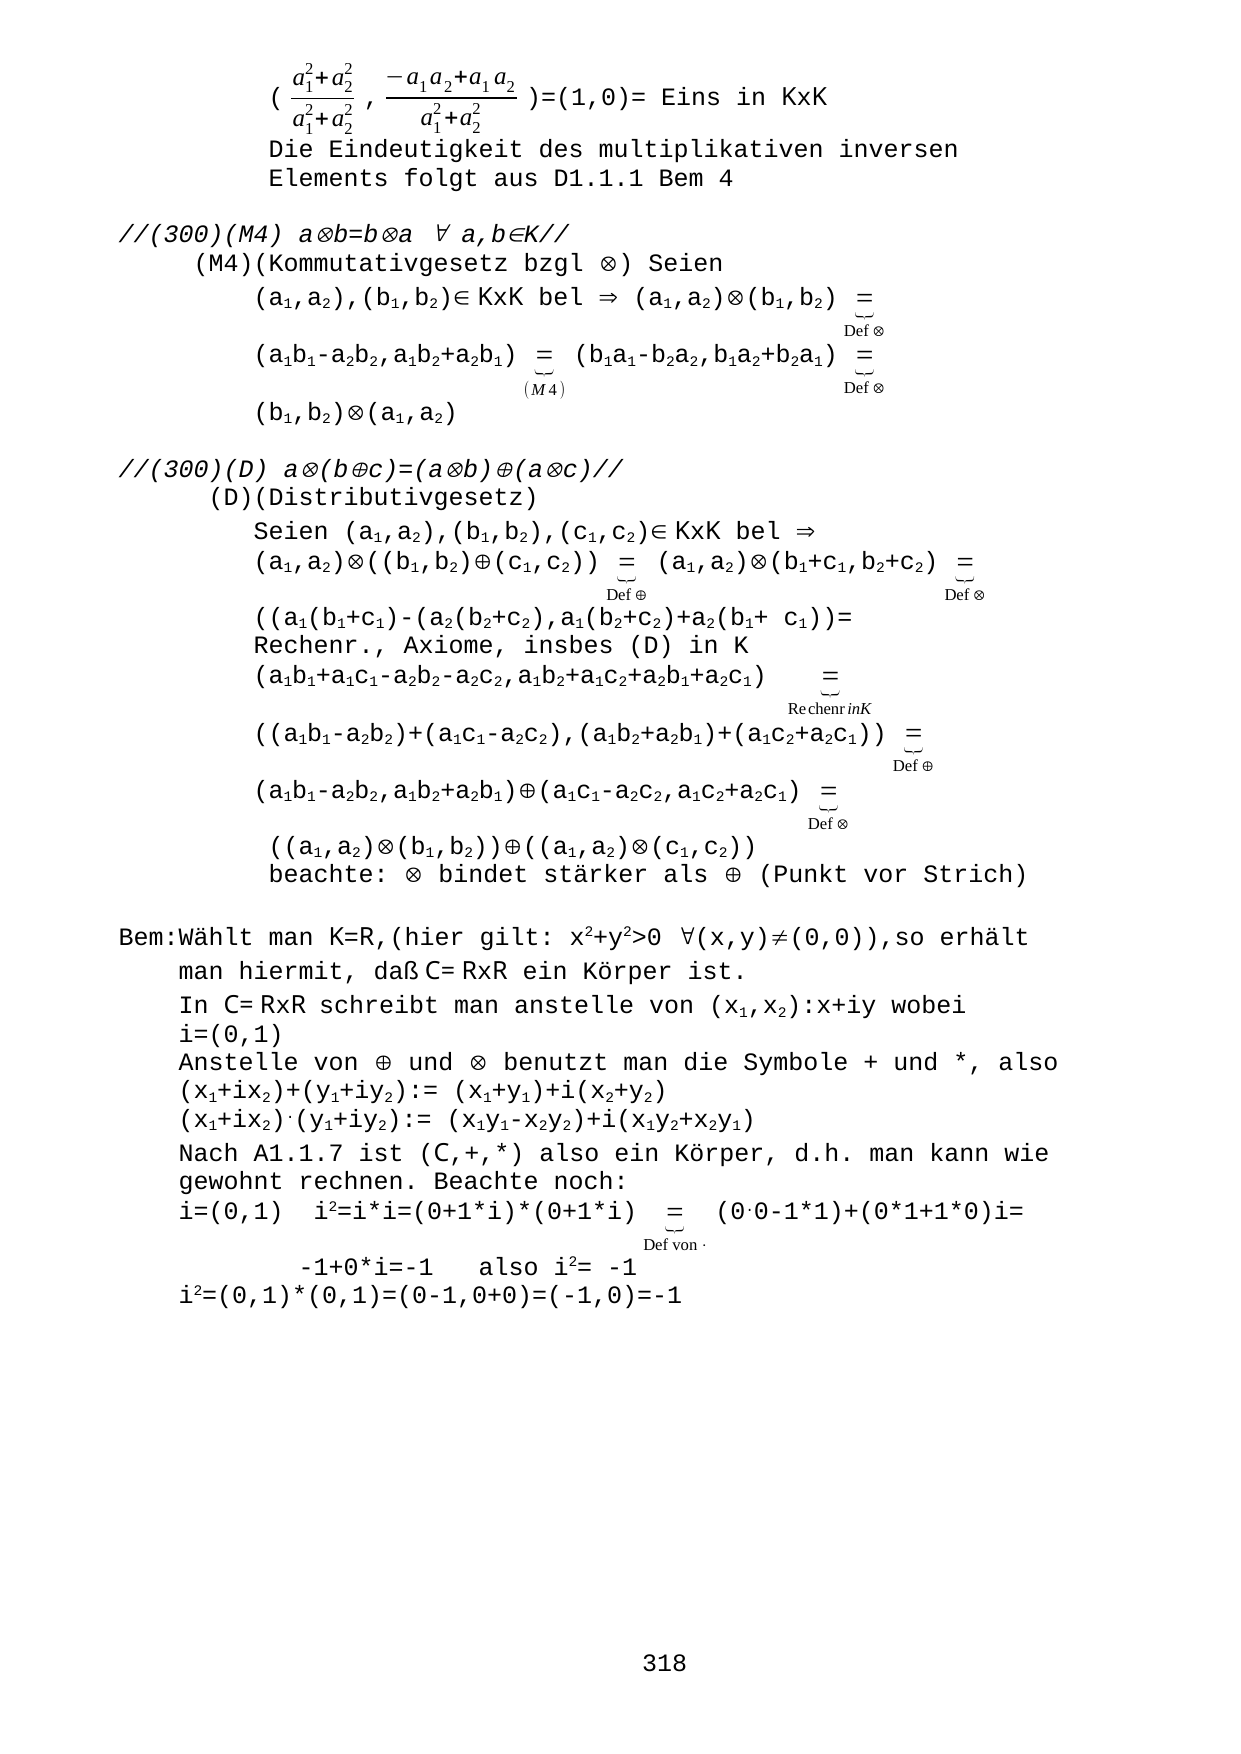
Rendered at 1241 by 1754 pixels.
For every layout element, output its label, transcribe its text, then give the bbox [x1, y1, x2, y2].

text ((a1(b1+c1)-(a2(b2+c2),a1(b2+c2)+a2(b1+ c1))= [118, 605, 1211, 633]
text Seien (a1,a2),(b1,b2),(c1,c2) KxK bel  [118, 513, 1211, 547]
text (x1+ix2).(y1+iy2):= (x1y1-x2y2)+i(x1y2+x2y1) [118, 1106, 1211, 1135]
text (x1+ix2)+(y1+iy2):= (x1+y1)+i(x2+y2) [118, 1078, 1211, 1106]
text beachte:  bindet stärker als  (Punkt vor Strich) [118, 862, 1211, 890]
text i2=(0,1)*(0,1)=(0-1,0+0)=(-1,0)=-1 [118, 1283, 1211, 1311]
text Rechenr., Axiome, insbes (D) in K [118, 633, 1211, 661]
text i=(0,1) [118, 1021, 1211, 1050]
text (,)=(1,0)= Eins in KxK [118, 59, 1211, 137]
text man hiermit, daß C= RxR ein Körper ist. [118, 953, 1211, 987]
text Anstelle von  und  benutzt man die Symbole + und *, also [118, 1050, 1211, 1078]
text Elements folgt aus D1.1.1 Bem 4 [118, 165, 1211, 194]
text //(300)(M4) ab=ba  a,bK// [118, 222, 1211, 250]
text i=(0,1) i2=i*i=(0+1*i)*(0+1*i)(0.0-1*1)+(0*1+1*0)i= [118, 1197, 1211, 1255]
text (a1b1+a1c1-a2b2-a2c2,a1b2+a1c2+a2b1+a2c1) [118, 661, 1211, 719]
text (M4)(Kommutativgesetz bzgl ) Seien [118, 250, 1211, 279]
text (b1,b2)(a1,a2) [118, 400, 1211, 428]
text Bem:Wählt man K=R,(hier gilt: x2+y2>0 (x,y)(0,0)),so erhält [118, 918, 1211, 953]
text Die Eindeutigkeit des multiplikativen inversen [118, 137, 1211, 165]
text //(300)(D) a(bc)=(ab)(ac)// [118, 456, 1211, 485]
text (a1b1-a2b2,a1b2+a2b1)(b1a1-b2a2,b1a2+b2a1) [118, 341, 1211, 400]
text (a1,a2),(b1,b2) KxK bel  (a1,a2)(b1,b2) [118, 279, 1211, 341]
text gewohnt rechnen. Beachte noch: [118, 1169, 1211, 1197]
text (a1b1-a2b2,a1b2+a2b1)(a1c1-a2c2,a1c2+a2c1) [118, 776, 1211, 833]
text ((a1b1-a2b2)+(a1c1-a2c2),(a1b2+a2b1)+(a1c2+a2c1)) [118, 719, 1211, 776]
text -1+0*i=-1 also i2= -1 [118, 1255, 1211, 1283]
text Nach A1.1.7 ist (C,+,*) also ein Körper, d.h. man kann wie [118, 1135, 1211, 1169]
text ((a1,a2)(b1,b2))((a1,a2)(c1,c2)) [118, 833, 1211, 862]
text (a1,a2)((b1,b2)(c1,c2))(a1,a2)(b1+c1,b2+c2) [118, 547, 1211, 605]
text (D)(Distributivgesetz) [118, 485, 1211, 513]
text In C= RxR schreibt man anstelle von (x1,x2):x+iy wobei [118, 987, 1211, 1021]
